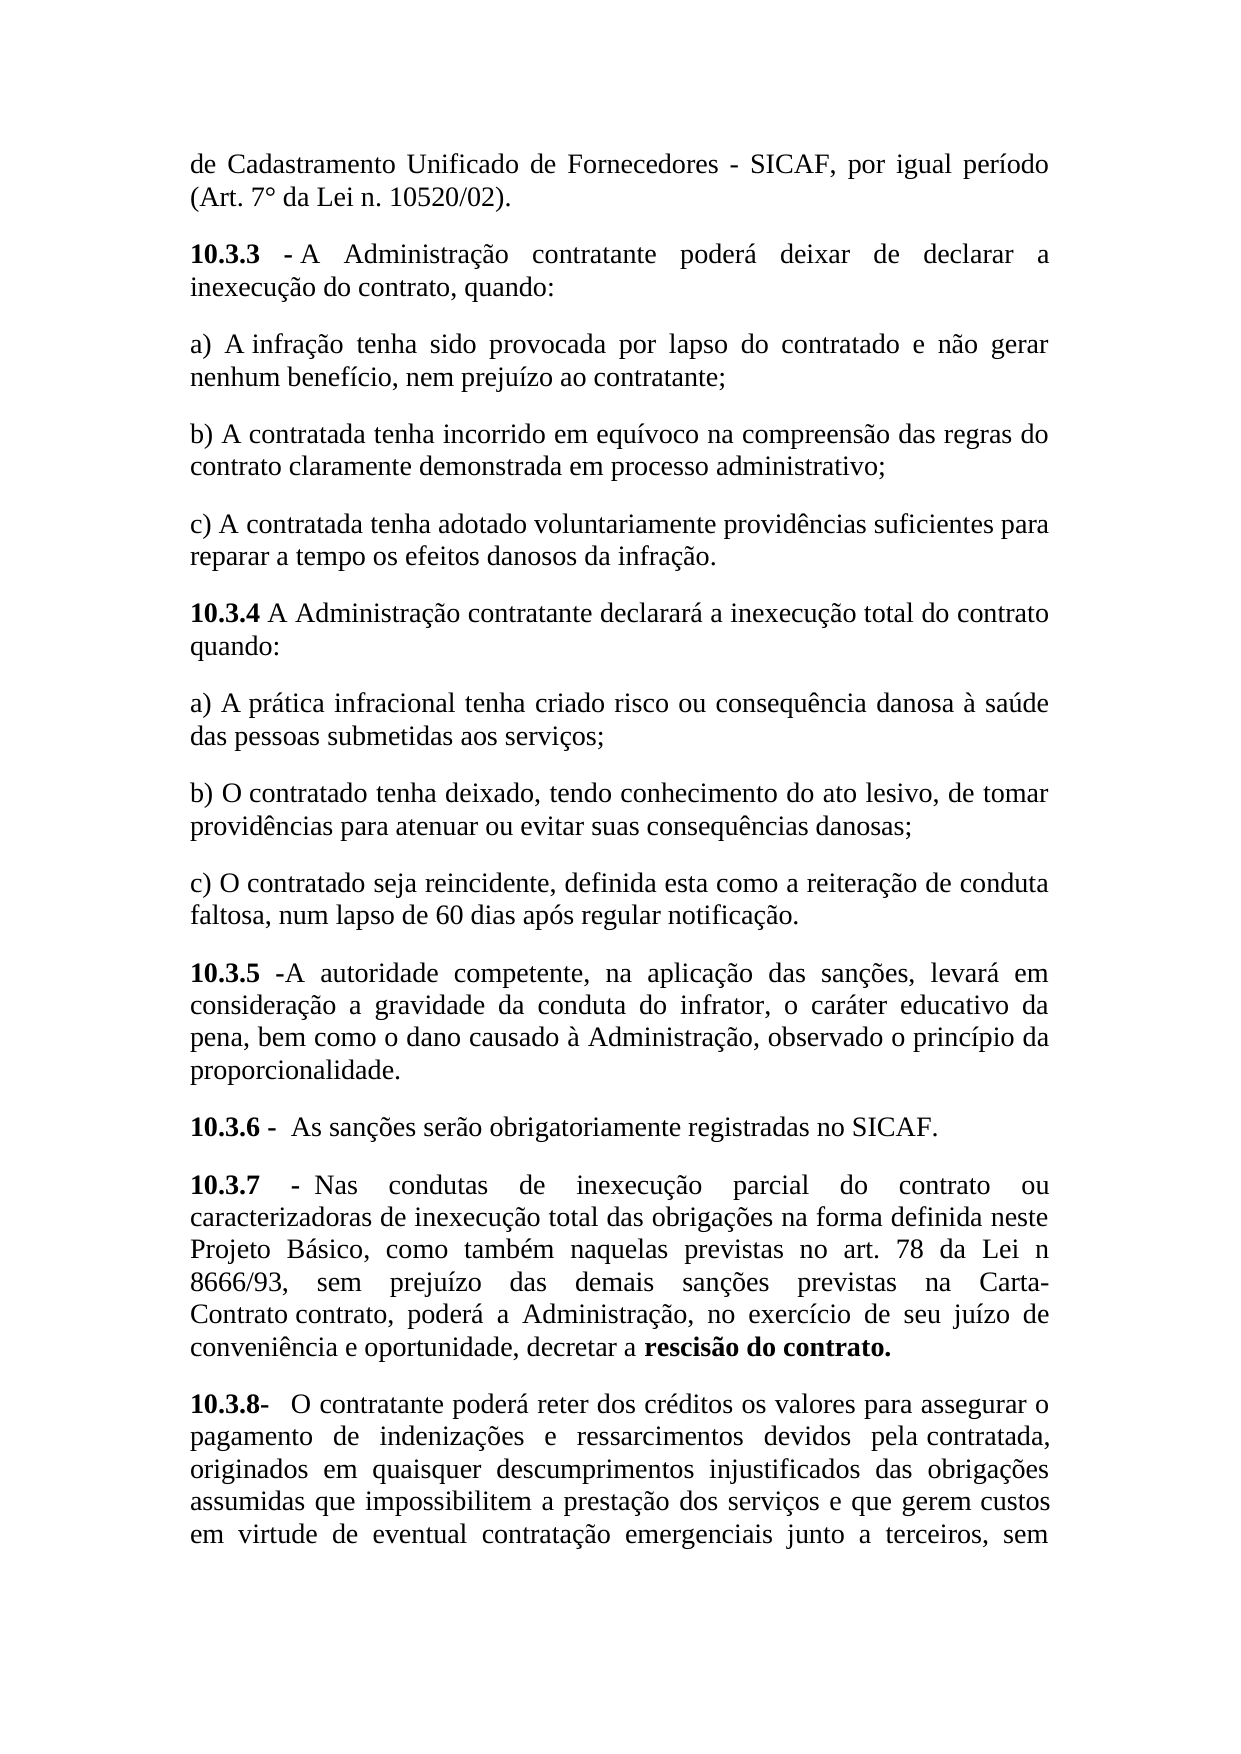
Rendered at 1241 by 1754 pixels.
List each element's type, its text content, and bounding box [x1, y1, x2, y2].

text 10.3.4 A Administração contratante declarará a inexecução total do contrato quando: [190, 597, 1051, 661]
text 10.3.7 - Nas condutas de inexecução parcial do contrato ou caracterizadoras de inexecução total das obrigações na forma definida neste Projeto Básico, como também naquelas previstas no art. 78 da Lei n 8666/93, sem prejuízo das demais sanções previstas na Carta-Contrato contrato, poderá a Administração, no exercício de seu juízo de conveniência e oportunidade, decretar a rescisão do contrato. [190, 1168, 1051, 1362]
text c) A contratada tenha adotado voluntariamente providências suficientes para reparar a tempo os efeitos danosos da infração. [190, 507, 1051, 572]
text b) O contratado tenha deixado, tendo conhecimento do ato lesivo, de tomar providências para atenuar ou evitar suas consequências danosas; [190, 776, 1051, 841]
text de Cadastramento Unificado de Fornecedores - SICAF, por igual período (Art. 7° da Lei n. 10520/02). [190, 148, 1051, 212]
text 10.3.3 - A Administração contratante poderá deixar de declarar a inexecução do contrato, quando: [190, 237, 1051, 302]
text b) A contratada tenha incorrido em equívoco na compreensão das regras do contrato claramente demonstrada em processo administrativo; [190, 417, 1051, 482]
text a) A prática infracional tenha criado risco ou consequência danosa à saúde das pessoas submetidas aos serviços; [190, 686, 1051, 751]
text 10.3.6 - As sanções serão obrigatoriamente registradas no SICAF. [190, 1110, 1051, 1143]
text c) O contratado seja reincidente, definida esta como a reiteração de conduta faltosa, num lapso de 60 dias após regular notificação. [190, 866, 1051, 931]
text a) A infração tenha sido provocada por lapso do contratado e não gerar nenhum benefício, nem prejuízo ao contratante; [190, 327, 1051, 392]
text 10.3.8- O contratante poderá reter dos créditos os valores para assegurar o pagamento de indenizações e ressarcimentos devidos pela contratada, originados em quaisquer descumprimentos injustificados das obrigações assumidas que impossibilitem a prestação dos serviços e que gerem custos em virtude de eventual contratação emergenciais junto a terceiros, sem [190, 1387, 1051, 1549]
text 10.3.5 -A autoridade competente, na aplicação das sanções, levará em consideração a gravidade da conduta do infrator, o caráter educativo da pena, bem como o dano causado à Administração, observado o princípio da proporcionalidade. [190, 956, 1051, 1085]
